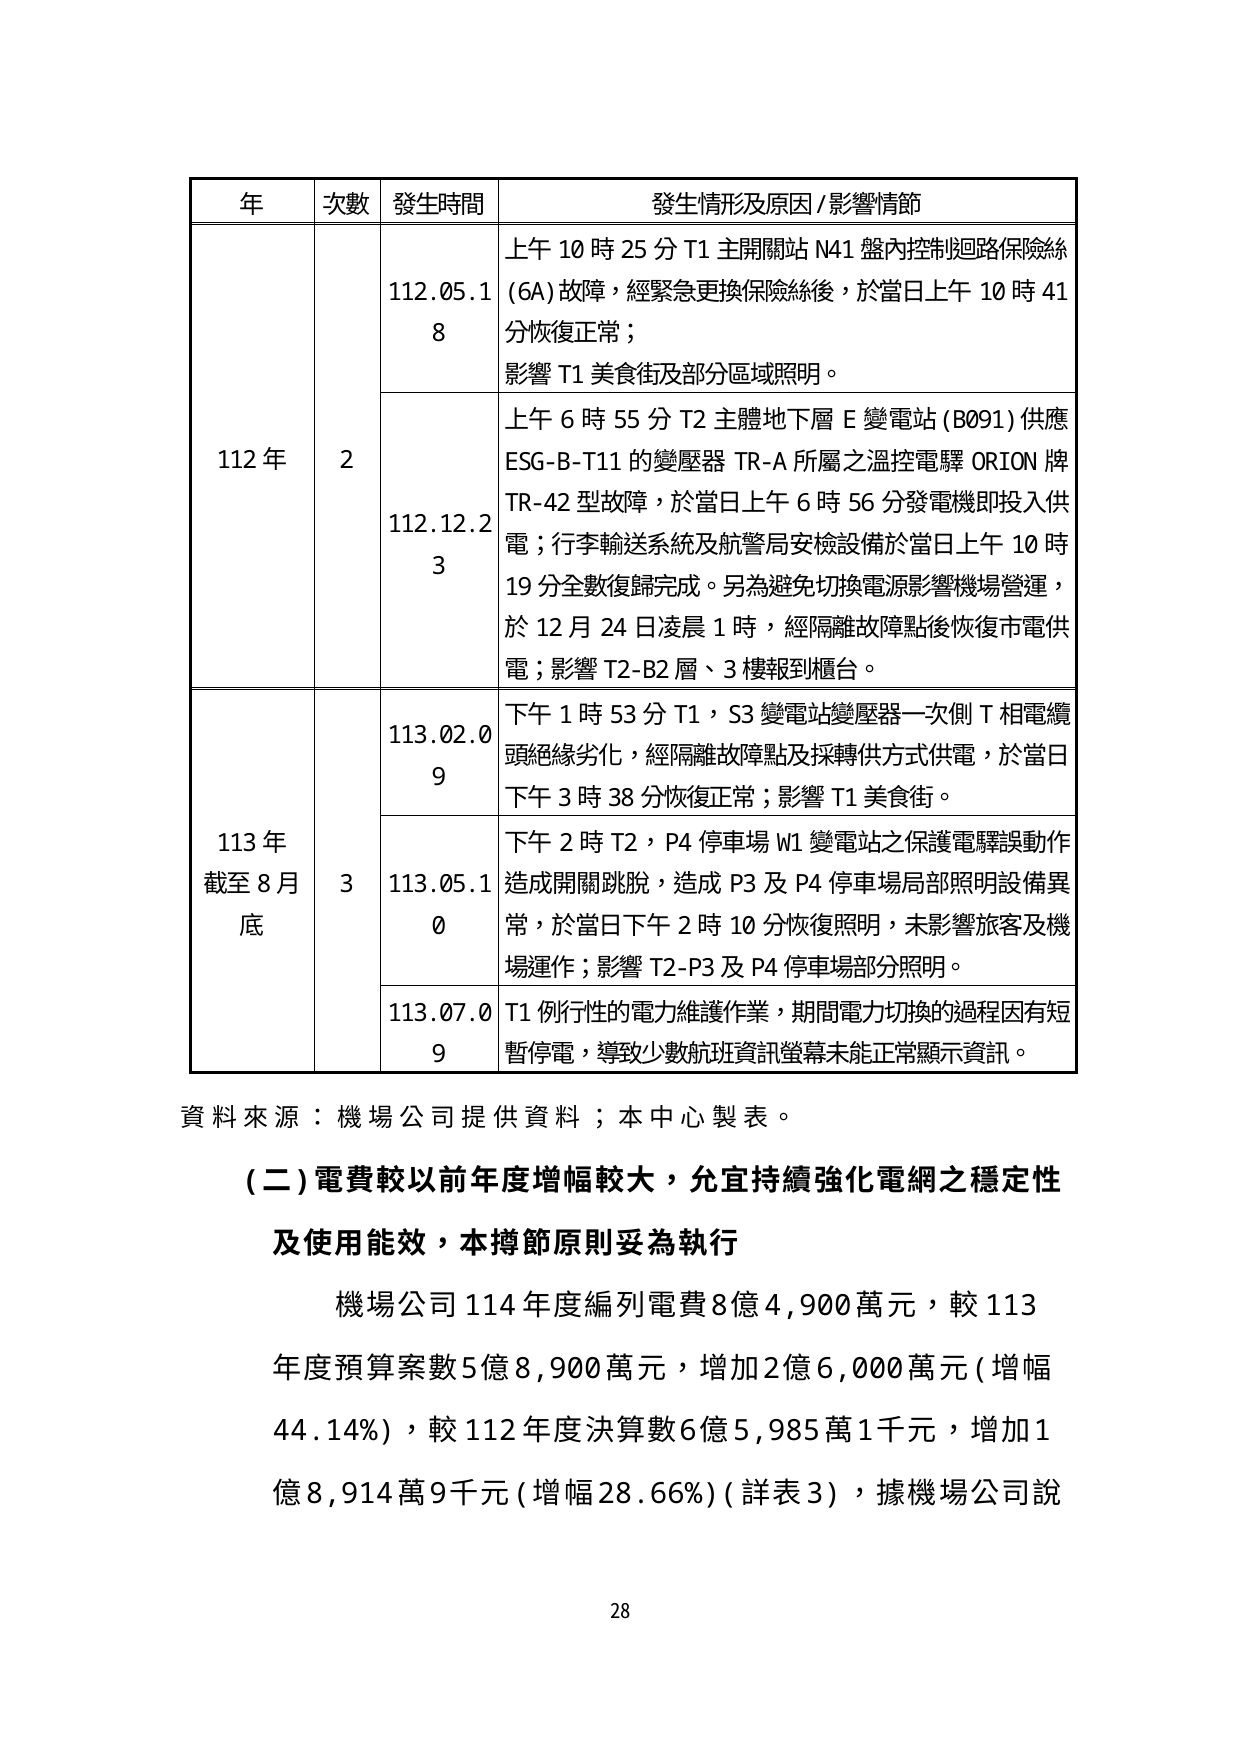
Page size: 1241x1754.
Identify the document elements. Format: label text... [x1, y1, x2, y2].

table_cell T1例行性的電力維護作業，期間電力切換的過程因有短暫停電，導致少數航班資訊螢幕未能正常顯示資訊。 [499, 986, 1075, 1071]
table_cell 上午6時55分T2主體地下層E變電站(B091)供應ESG-B-T11的變壓器TR-A所屬之溫控電驛ORION牌TR-42型故障，於當日上午6時56分發電機即投入供電；行李輸送系統及航警局安檢設備於當日上午10時19分全數復歸完成。另為避免切換電源影響機場營運，於12月24日凌晨1時，經隔離故障點後恢復市電供電；影響T2-B2層、3樓報到櫃台。 [499, 393, 1075, 687]
subtitle (二)電費較以前年度增幅較大，允宜持續強化電網之穩定性及使用能效，本撙節原則妥為執行 [236, 1137, 1063, 1262]
table_header 年 [192, 180, 314, 222]
table_cell 下午2時T2，P4停車場W1變電站之保護電驛誤動作造成開關跳脫，造成P3及P4停車場局部照明設備異常，於當日下午2時10分恢復照明，未影響旅客及機場運作；影響T2-P3及P4停車場部分照明。 [499, 816, 1075, 984]
table_cell 113年 截至8月底 [192, 690, 314, 1071]
table_cell 3 [315, 690, 380, 1071]
table_cell 113.02.09 [381, 690, 498, 815]
table_cell 113.05.10 [381, 816, 498, 984]
text 資料來源：機場公司提供資料；本中心製表。 [177, 1074, 1063, 1137]
table_cell 112.05.18 [381, 225, 498, 392]
table_cell 2 [315, 225, 380, 687]
text 機場公司114年度編列電費8億4,900萬元，較113年度預算案數5億8,900萬元，增加2億6,000萬元(增幅44.14%)，較112年度決算數6億5,985萬1千元，增加1億8,914萬9千元(增幅28.66%)(詳表3)，據機場公司說明，係為配合T3站區建設計畫，引進台電長安變電站電源，增加特高壓電表及用電，及T3北廊廳啟用之各項設施用電，為符臺灣2050淨零轉型「節能」關鍵戰略行動計畫，允宜持續強化電網之穩定性及使用能效，本撙節原則妥為執行。 [266, 1262, 1063, 1512]
table_cell 112年 [192, 225, 314, 687]
table_header 發生時間 [381, 180, 498, 222]
table_header 發生情形及原因/影響情節 [499, 180, 1075, 222]
table_cell 112.12.23 [381, 393, 498, 687]
table_header 次數 [315, 180, 380, 222]
table_cell 上午10時25分T1主開關站N41盤內控制迴路保險絲(6A)故障，經緊急更換保險絲後，於當日上午10時41分恢復正常； 影響T1美食街及部分區域照明。 [499, 225, 1075, 392]
table_cell 113.07.09 [381, 986, 498, 1071]
table_cell 下午1時53分T1，S3變電站變壓器一次側T相電纜頭絕緣劣化，經隔離故障點及採轉供方式供電，於當日下午3時38分恢復正常；影響T1美食街。 [499, 690, 1075, 815]
